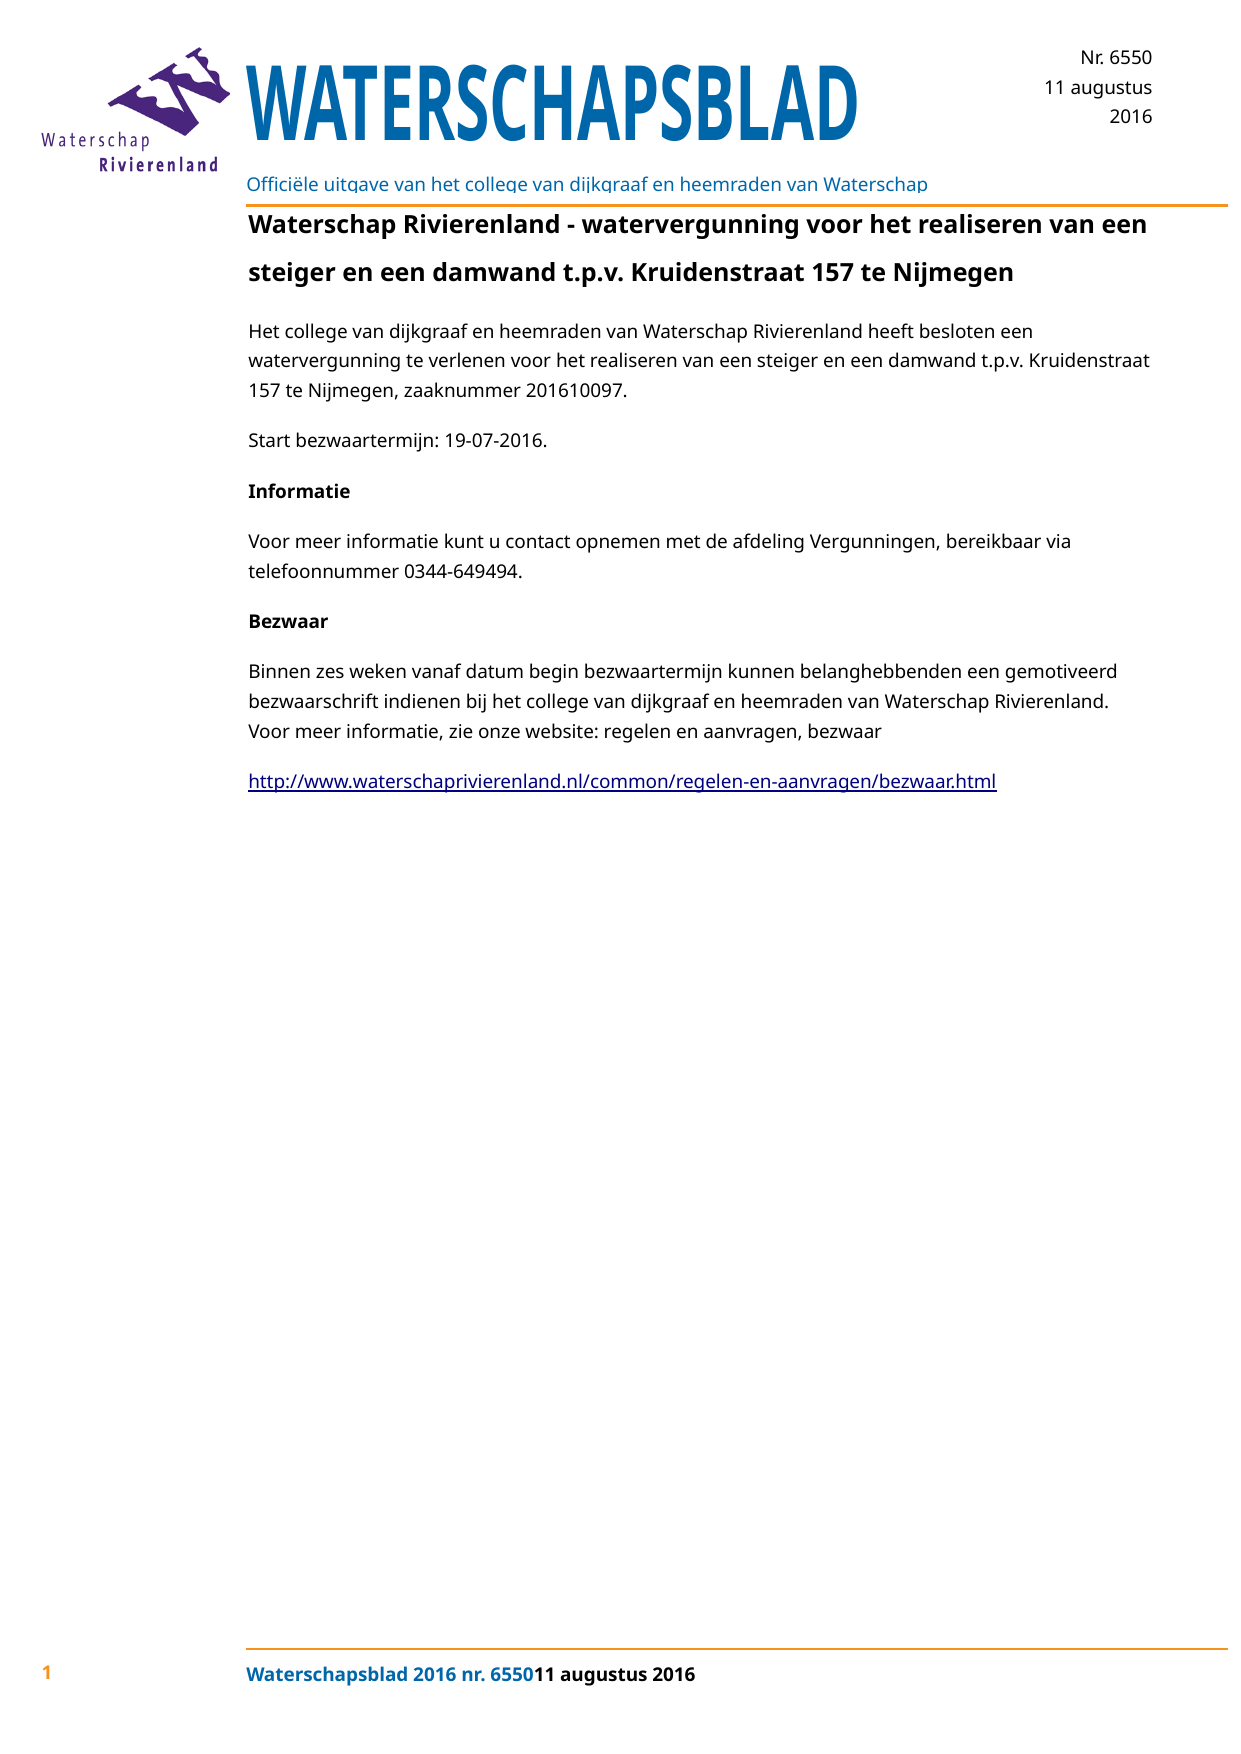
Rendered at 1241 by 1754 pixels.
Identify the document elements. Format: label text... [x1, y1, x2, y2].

text Informatie [248, 478, 1152, 504]
text Voor meer informatie kunt u contact opnemen met de afdeling Vergunningen, bereikbaar via telefoonnummer 0344-649494. [248, 528, 1152, 584]
text Het college van dijkgraaf en heemraden van Waterschap Rivierenland heeft besloten een watervergunning te verlenen voor het realiseren van een steiger en een damwand t.p.v. Kruidenstraat 157 te Nijmegen, zaaknummer 201610097. [248, 318, 1152, 403]
text http://www.waterschaprivierenland.nl/common/regelen-en-aanvragen/bezwaar.html [248, 768, 1152, 794]
picture [41, 47, 231, 172]
text Start bezwaartermijn: 19-07-2016. [248, 427, 1152, 453]
text Bezwaar [248, 608, 1152, 634]
text Binnen zes weken vanaf datum begin bezwaartermijn kunnen belanghebbenden een gemotiveerd bezwaarschrift indienen bij het college van dijkgraaf en heemraden van Waterschap Rivierenland. Voor meer informatie, zie onze website: regelen en aanvragen, bezwaar [248, 659, 1152, 744]
text Waterschap Rivierenland - watervergunning voor het realiseren van een steiger en een damwand t.p.v. Kruidenstraat 157 te Nijmegen [248, 207, 1152, 288]
